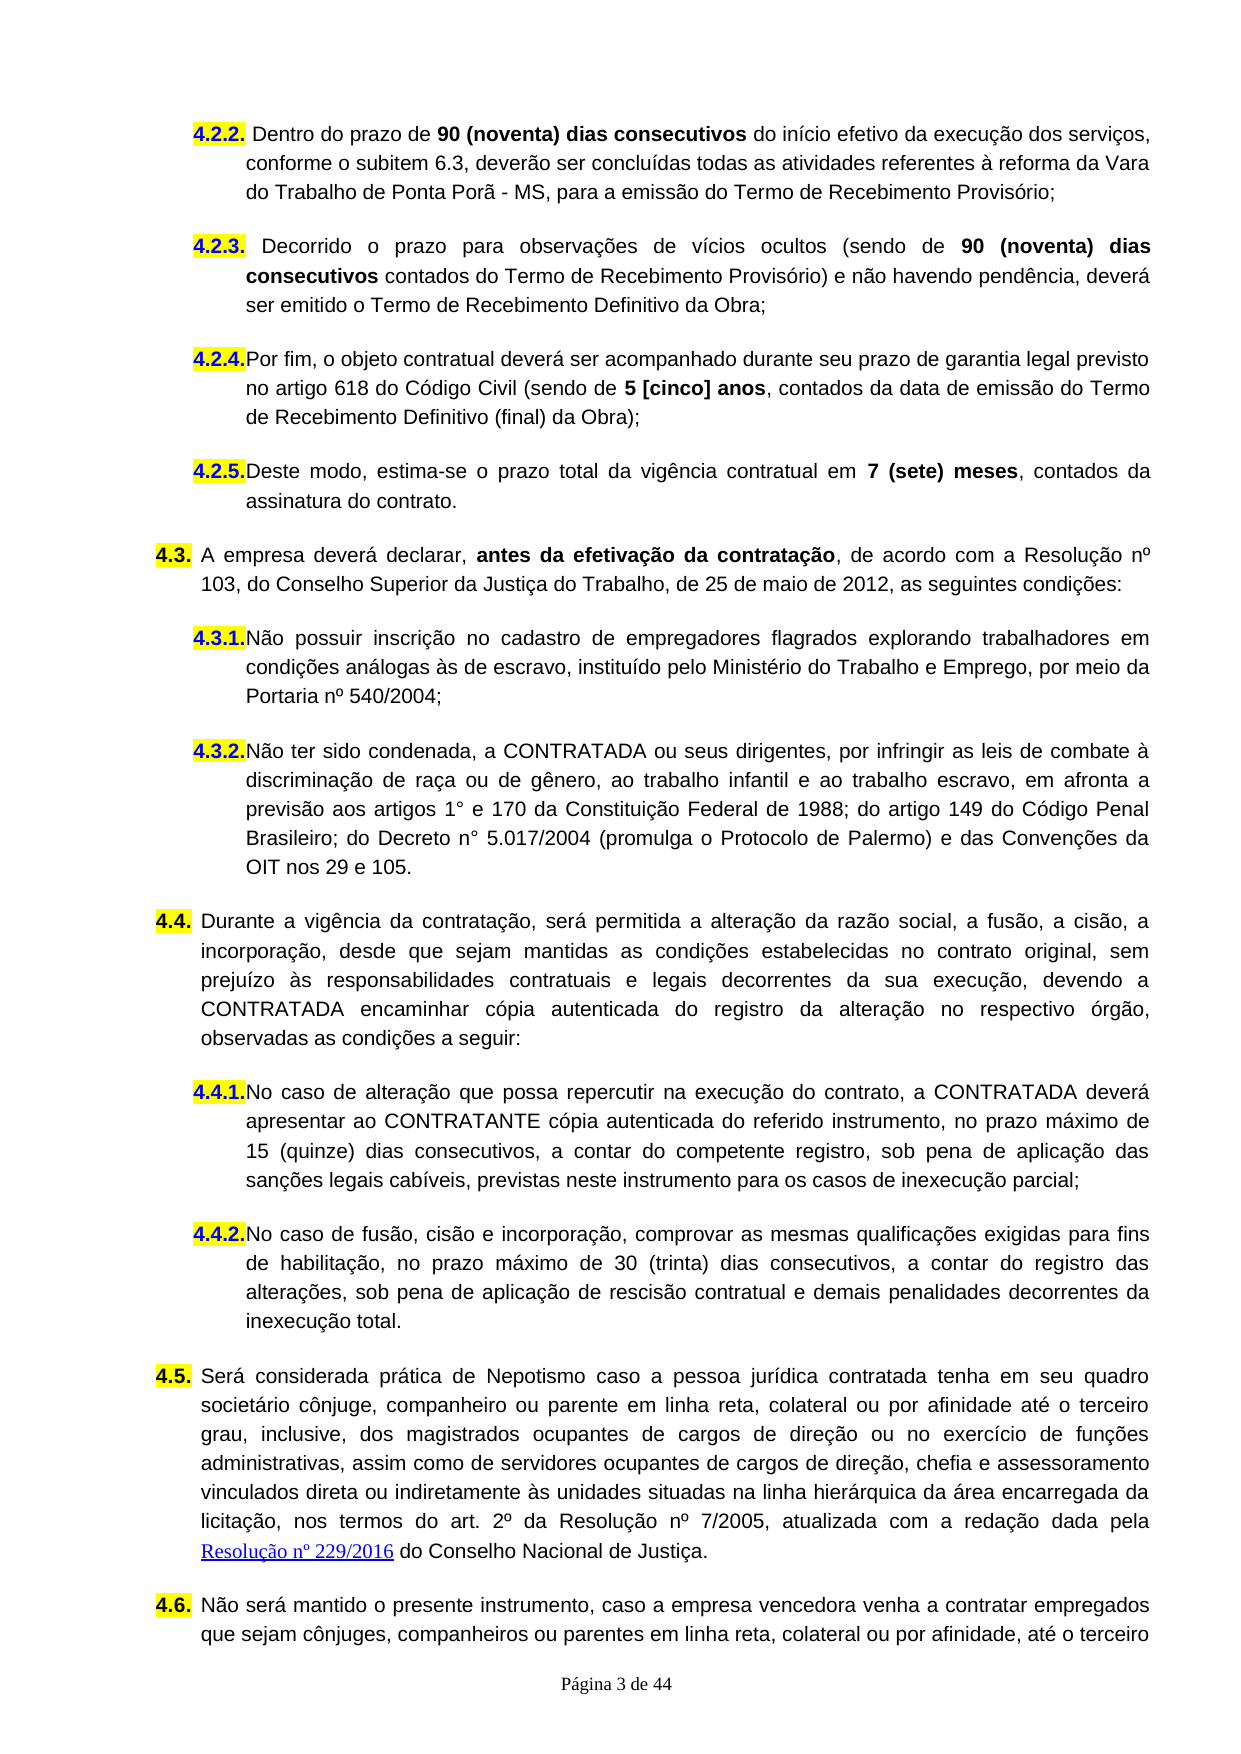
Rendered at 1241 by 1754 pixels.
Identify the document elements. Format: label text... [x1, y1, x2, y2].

list No caso de alteração que possa repercutir na execução do contrato, a CONTRATADA deverá apresentar ao CONTRATANTE cópia autenticada do referido instrumento, no prazo máximo de 15 (quinze) dias consecutivos, a contar do competente registro, sob pena de aplicação das sanções legais cabíveis, previstas neste instrumento para os casos de inexecução parcial; [193, 1076, 1151, 1193]
list Será considerada prática de Nepotismo caso a pessoa jurídica contratada tenha em seu quadro societário cônjuge, companheiro ou parente em linha reta, colateral ou por afinidade até o terceiro grau, inclusive, dos magistrados ocupantes de cargos de direção ou no exercício de funções administrativas, assim como de servidores ocupantes de cargos de direção, chefia e assessoramento vinculados direta ou indiretamente às unidades situadas na linha hierárquica da área encarregada da licitação, nos termos do art. 2º da Resolução nº 7/2005, atualizada com a redação dada pela Resolução nº 229/2016 do Conselho Nacional de Justiça. [156, 1360, 1151, 1564]
list Por fim, o objeto contratual deverá ser acompanhado durante seu prazo de garantia legal previsto no artigo 618 do Código Civil (sendo de 5 [cinco] anos, contados da data de emissão do Termo de Recebimento Definitivo (final) da Obra); [193, 343, 1151, 431]
list Dentro do prazo de 90 (noventa) dias consecutivos do início efetivo da execução dos serviços, conforme o subitem 6.3, deverão ser concluídas todas as atividades referentes à reforma da Vara do Trabalho de Ponta Porã - MS, para a emissão do Termo de Recebimento Provisório; [193, 118, 1151, 206]
list Deste modo, estima-se o prazo total da vigência contratual em 7 (sete) meses, contados da assinatura do contrato. [193, 456, 1151, 514]
list Decorrido o prazo para observações de vícios ocultos (sendo de 90 (noventa) dias consecutivos contados do Termo de Recebimento Provisório) e não havendo pendência, deverá ser emitido o Termo de Recebimento Definitivo da Obra; [193, 231, 1151, 318]
list Durante a vigência da contratação, será permitida a alteração da razão social, a fusão, a cisão, a incorporação, desde que sejam mantidas as condições estabelecidas no contrato original, sem prejuízo às responsabilidades contratuais e legais decorrentes da sua execução, devendo a CONTRATADA encaminhar cópia autenticada do registro da alteração no respectivo órgão, observadas as condições a seguir: [156, 906, 1151, 1051]
list No caso de fusão, cisão e incorporação, comprovar as mesmas qualificações exigidas para fins de habilitação, no prazo máximo de 30 (trinta) dias consecutivos, a contar do registro das alterações, sob pena de aplicação de rescisão contratual e demais penalidades decorrentes da inexecução total. [193, 1218, 1151, 1335]
list A empresa deverá declarar, antes da efetivação da contratação, de acordo com a Resolução nº 103, do Conselho Superior da Justiça do Trabalho, de 25 de maio de 2012, as seguintes condições: [156, 539, 1151, 597]
list Não será mantido o presente instrumento, caso a empresa vencedora venha a contratar empregados que sejam cônjuges, companheiros ou parentes em linha reta, colateral ou por afinidade, até o terceiro [156, 1589, 1151, 1647]
list Não ter sido condenada, a CONTRATADA ou seus dirigentes, por infringir as leis de combate à discriminação de raça ou de gênero, ao trabalho infantil e ao trabalho escravo, em afronta a previsão aos artigos 1° e 170 da Constituição Federal de 1988; do artigo 149 do Código Penal Brasileiro; do Decreto n° 5.017/2004 (promulga o Protocolo de Palermo) e das Convenções da OIT nos 29 e 105. [193, 735, 1151, 881]
list Não possuir inscrição no cadastro de empregadores flagrados explorando trabalhadores em condições análogas às de escravo, instituído pelo Ministério do Trabalho e Emprego, por meio da Portaria nº 540/2004; [193, 622, 1151, 710]
